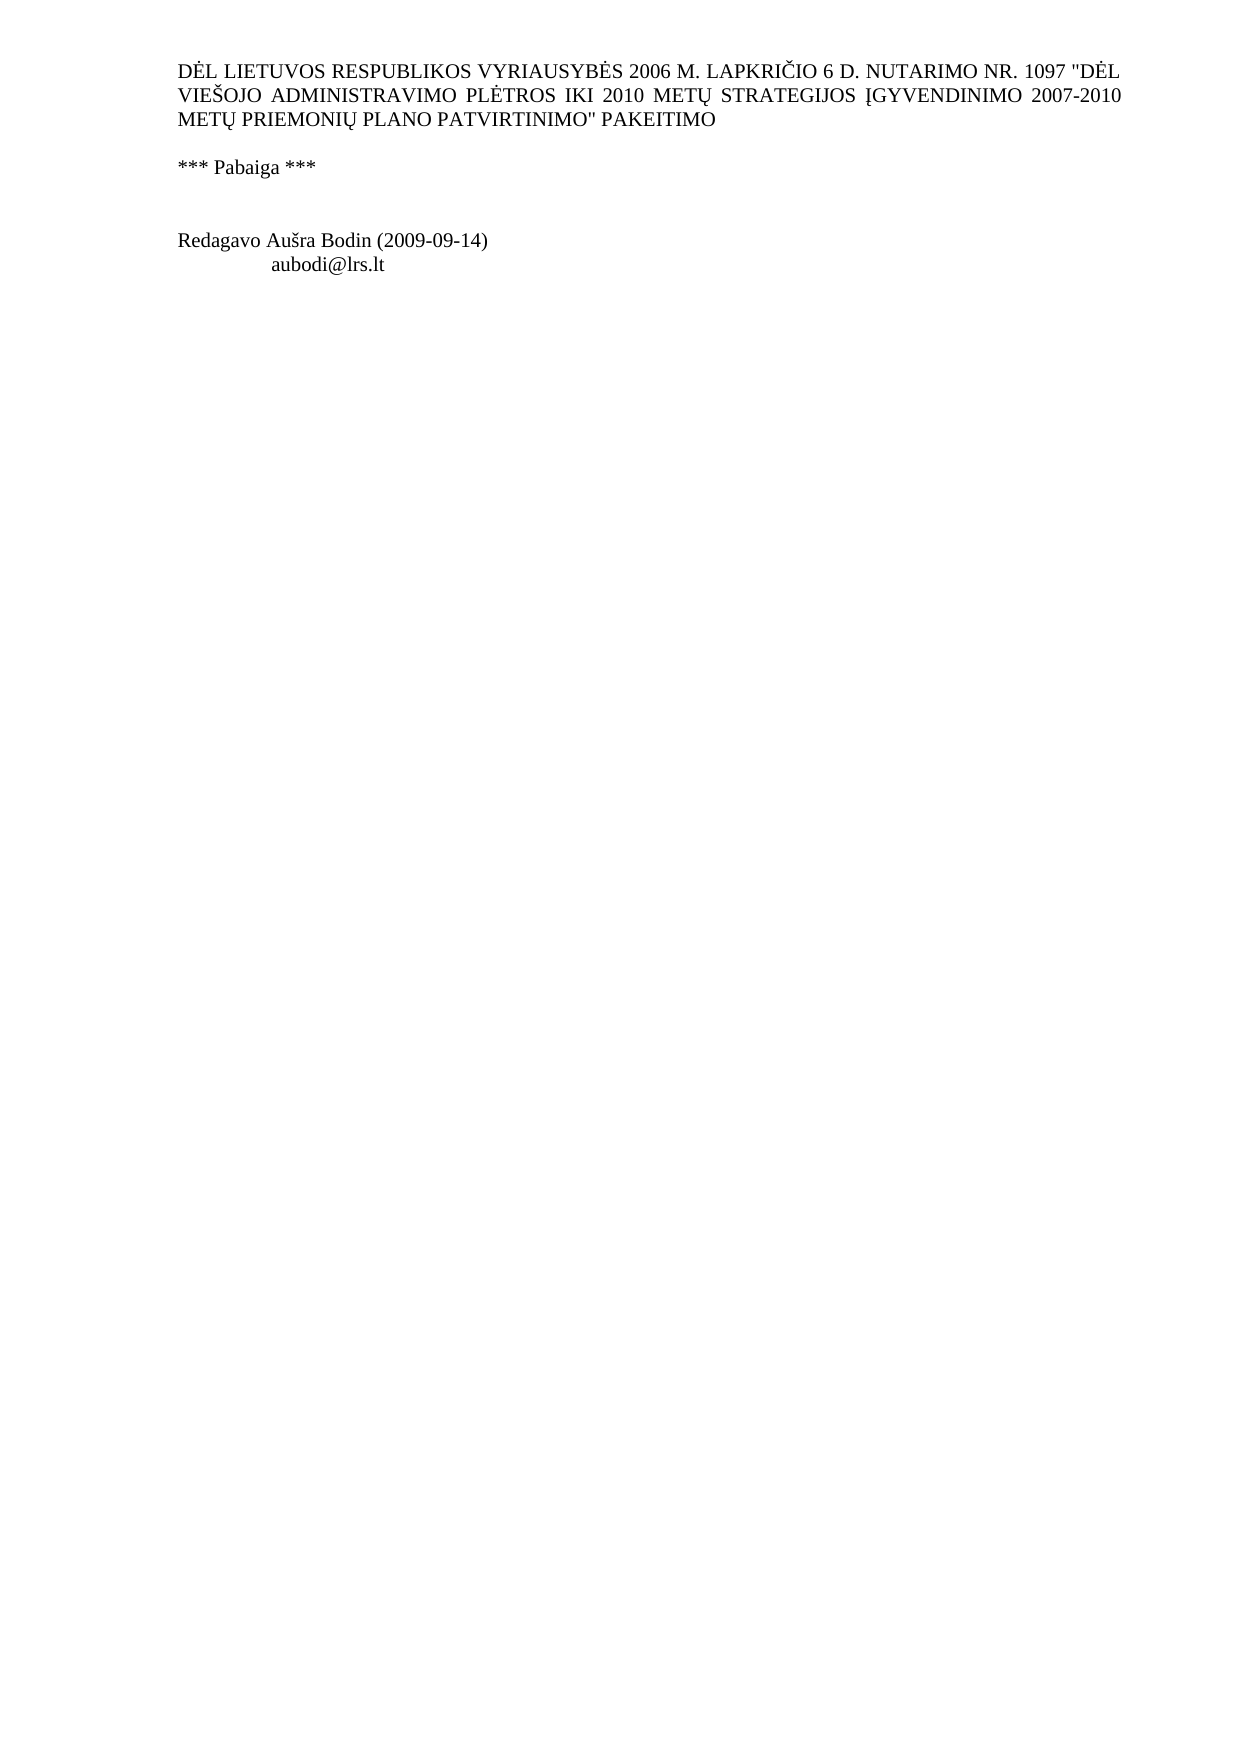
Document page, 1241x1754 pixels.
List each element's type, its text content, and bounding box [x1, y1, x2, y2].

text DĖL LIETUVOS RESPUBLIKOS VYRIAUSYBĖS 2006 M. LAPKRIČIO 6 D. NUTARIMO NR. 1097 "DĖL VIEŠOJO ADMINISTRAVIMO PLĖTROS IKI 2010 METŲ STRATEGIJOS ĮGYVENDINIMO 2007-2010 METŲ PRIEMONIŲ PLANO PATVIRTINIMO" PAKEITIMO [177, 59, 1122, 131]
text *** Pabaiga *** [177, 155, 1122, 179]
text Redagavo Aušra Bodin (2009-09-14) [177, 227, 1122, 252]
text aubodi@lrs.lt [177, 252, 1122, 276]
